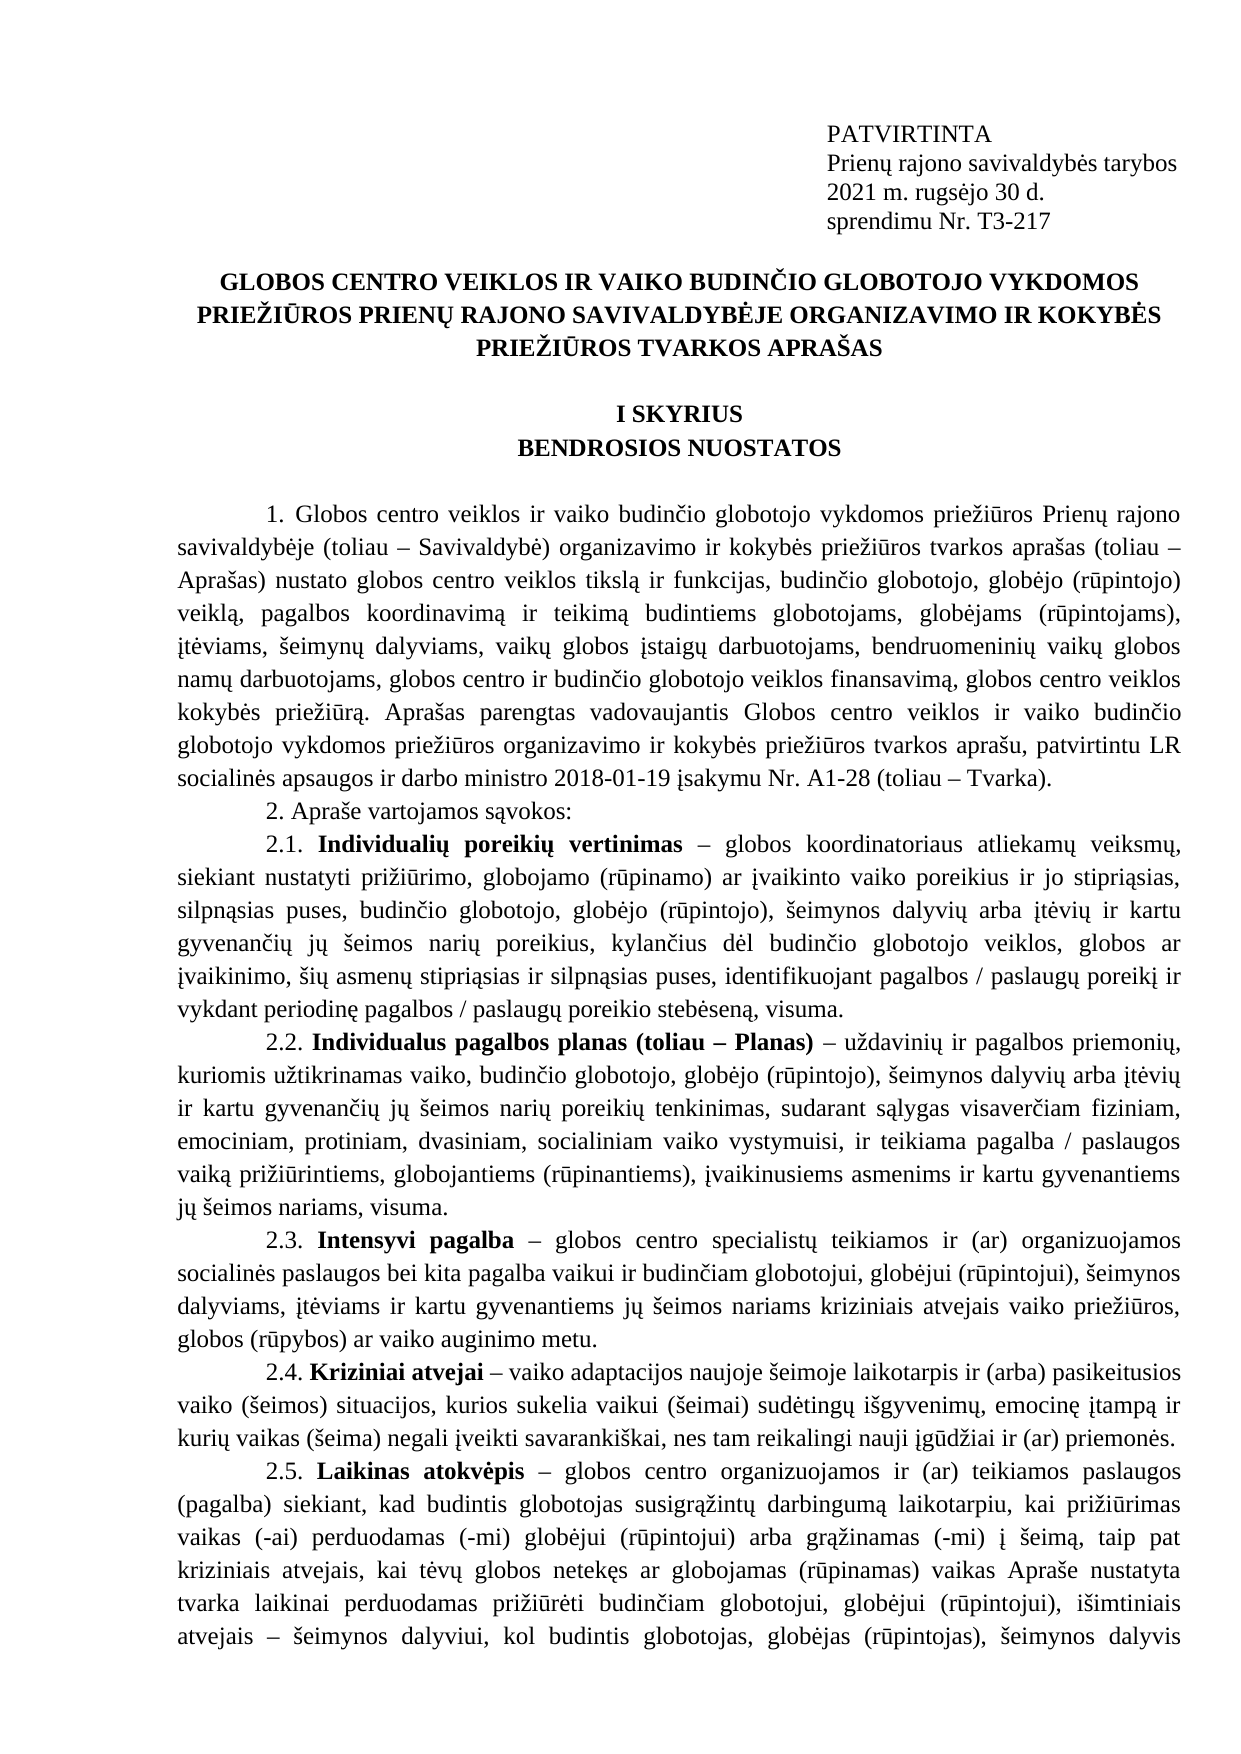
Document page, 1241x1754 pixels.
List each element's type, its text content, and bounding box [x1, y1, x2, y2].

text 2.3. Intensyvi pagalba – globos centro specialistų teikiamos ir (ar) organizuojamos socialinės paslaugos bei kita pagalba vaikui ir budinčiam globotojui, globėjui (rūpintojui), šeimynos dalyviams, įtėviams ir kartu gyvenantiems jų šeimos nariams kriziniais atvejais vaiko priežiūros, globos (rūpybos) ar vaiko auginimo metu. [177, 1225, 1182, 1353]
text 2.2. Individualus pagalbos planas (toliau – Planas) – uždavinių ir pagalbos priemonių, kuriomis užtikrinamas vaiko, budinčio globotojo, globėjo (rūpintojo), šeimynos dalyvių arba įtėvių ir kartu gyvenančių jų šeimos narių poreikių tenkinimas, sudarant sąlygas visaverčiam fiziniam, emociniam, protiniam, dvasiniam, socialiniam vaiko vystymuisi, ir teikiama pagalba / paslaugos vaiką prižiūrintiems, globojantiems (rūpinantiems), įvaikinusiems asmenims ir kartu gyvenantiems jų šeimos nariams, visuma. [177, 1027, 1182, 1221]
text sprendimu Nr. T3-217 [177, 206, 1182, 234]
text 2. Apraše vartojamos sąvokos: [177, 796, 1182, 824]
text 1. Globos centro veiklos ir vaiko budinčio globotojo vykdomos priežiūros Prienų rajono savivaldybėje (toliau – Savivaldybė) organizavimo ir kokybės priežiūros tvarkos aprašas (toliau – Aprašas) nustato globos centro veiklos tikslą ir funkcijas, budinčio globotojo, globėjo (rūpintojo) veiklą, pagalbos koordinavimą ir teikimą budintiems globotojams, globėjams (rūpintojams), įtėviams, šeimynų dalyviams, vaikų globos įstaigų darbuotojams, bendruomeninių vaikų globos namų darbuotojams, globos centro ir budinčio globotojo veiklos finansavimą, globos centro veiklos kokybės priežiūrą. Aprašas parengtas vadovaujantis Globos centro veiklos ir vaiko budinčio globotojo vykdomos priežiūros organizavimo ir kokybės priežiūros tvarkos aprašu, patvirtintu LR socialinės apsaugos ir darbo ministro 2018-01-19 įsakymu Nr. A1-28 (toliau – Tvarka). [177, 499, 1182, 792]
text PATVIRTINTA [177, 119, 1182, 148]
text BENDROSIOS NUOSTATOS [177, 433, 1182, 461]
text I SKYRIUS [177, 399, 1182, 428]
text 2021 m. rugsėjo 30 d. [177, 177, 1182, 206]
text 2.4. Kriziniai atvejai – vaiko adaptacijos naujoje šeimoje laikotarpis ir (arba) pasikeitusios vaiko (šeimos) situacijos, kurios sukelia vaikui (šeimai) sudėtingų išgyvenimų, emocinę įtampą ir kurių vaikas (šeima) negali įveikti savarankiškai, nes tam reikalingi nauji įgūdžiai ir (ar) priemonės. [177, 1357, 1182, 1452]
text Prienų rajono savivaldybės tarybos [177, 148, 1182, 177]
text 2.5. Laikinas atokvėpis – globos centro organizuojamos ir (ar) teikiamos paslaugos (pagalba) siekiant, kad budintis globotojas susigrąžintų darbingumą laikotarpiu, kai prižiūrimas vaikas (-ai) perduodamas (-mi) globėjui (rūpintojui) arba grąžinamas (-mi) į šeimą, taip pat kriziniais atvejais, kai tėvų globos netekęs ar globojamas (rūpinamas) vaikas Apraše nustatyta tvarka laikinai perduodamas prižiūrėti budinčiam globotojui, globėjui (rūpintojui), išimtiniais atvejais – šeimynos dalyviui, kol budintis globotojas, globėjas (rūpintojas), šeimynos dalyvis [177, 1456, 1182, 1650]
text GLOBOS CENTRO VEIKLOS IR VAIKO BUDINČIO GLOBOTOJO VYKDOMOS PRIEŽIŪROS PRIENŲ RAJONO SAVIVALDYBĖJE ORGANIZAVIMO IR KOKYBĖS PRIEŽIŪROS TVARKOS APRAŠAS [177, 267, 1182, 362]
text 2.1. Individualių poreikių vertinimas – globos koordinatoriaus atliekamų veiksmų, siekiant nustatyti prižiūrimo, globojamo (rūpinamo) ar įvaikinto vaiko poreikius ir jo stipriąsias, silpnąsias puses, budinčio globotojo, globėjo (rūpintojo), šeimynos dalyvių arba įtėvių ir kartu gyvenančių jų šeimos narių poreikius, kylančius dėl budinčio globotojo veiklos, globos ar įvaikinimo, šių asmenų stipriąsias ir silpnąsias puses, identifikuojant pagalbos / paslaugų poreikį ir vykdant periodinę pagalbos / paslaugų poreikio stebėseną, visuma. [177, 829, 1182, 1023]
